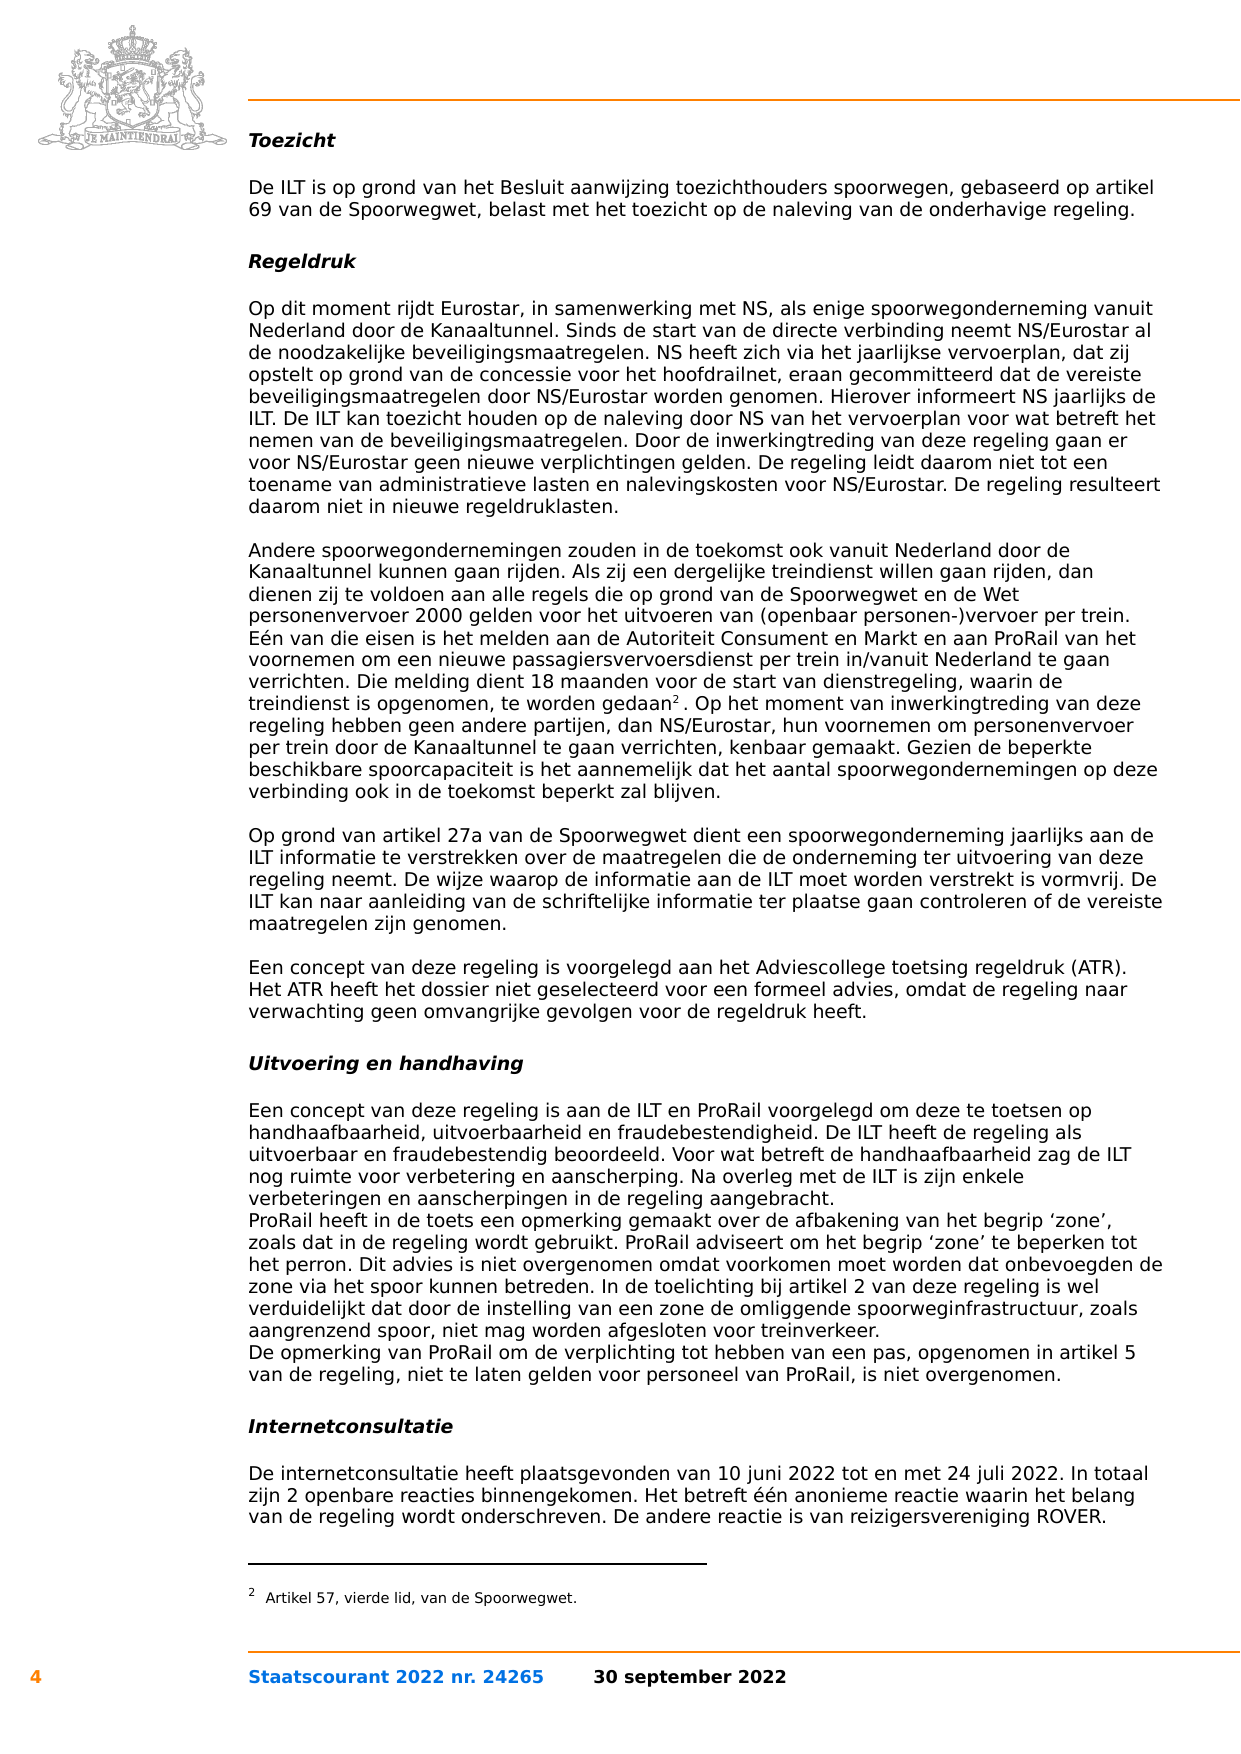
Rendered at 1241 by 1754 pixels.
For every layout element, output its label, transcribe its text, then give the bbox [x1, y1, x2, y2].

text Artikel 57, vierde lid, van de Spoorwegwet. [248, 1586, 1163, 1608]
subtitle Toezicht [248, 130, 1163, 152]
subtitle Internetconsultatie [248, 1416, 1163, 1437]
text De internetconsultatie heeft plaatsgevonden van 10 juni 2022 tot en met 24 juli 2022. In totaal zijn 2 openbare reacties binnengekomen. Het betreft één anonieme reactie waarin het belang van de regeling wordt onderschreven. De andere reactie is van reizigersvereniging ROVER. [248, 1462, 1163, 1528]
subtitle Regeldruk [248, 251, 1163, 273]
text Op grond van artikel 27a van de Spoorwegwet dient een spoorwegonderneming jaarlijks aan de ILT informatie te verstrekken over de maatregelen die de onderneming ter uitvoering van deze regeling neemt. De wijze waarop de informatie aan de ILT moet worden verstrekt is vormvrij. De ILT kan naar aanleiding van de schriftelijke informatie ter plaatse gaan controleren of de vereiste maatregelen zijn genomen. [248, 825, 1163, 935]
text De ILT is op grond van het Besluit aanwijzing toezichthouders spoorwegen, gebaseerd op artikel 69 van de Spoorwegwet, belast met het toezicht op de naleving van de onderhavige regeling. [248, 177, 1163, 221]
text Andere spoorwegondernemingen zouden in de toekomst ook vanuit Nederland door de Kanaaltunnel kunnen gaan rijden. Als zij een dergelijke treindienst willen gaan rijden, dan dienen zij te voldoen aan alle regels die op grond van de Spoorwegwet en de Wet personenvervoer 2000 gelden voor het uitvoeren van (openbaar personen-)vervoer per trein. Eén van die eisen is het melden aan de Autoriteit Consument en Markt en aan ProRail van het voornemen om een nieuwe passagiersvervoersdienst per trein in/vanuit Nederland te gaan verrichten. Die melding dient 18 maanden voor de start van dienstregeling, waarin de treindienst is opgenomen, te worden gedaan. Op het moment van inwerkingtreding van deze regeling hebben geen andere partijen, dan NS/Eurostar, hun voornemen om personenvervoer per trein door de Kanaaltunnel te gaan verrichten, kenbaar gemaakt. Gezien de beperkte beschikbare spoorcapaciteit is het aannemelijk dat het aantal spoorwegondernemingen op deze verbinding ook in de toekomst beperkt zal blijven. [248, 539, 1163, 803]
text Op dit moment rijdt Eurostar, in samenwerking met NS, als enige spoorwegonderneming vanuit Nederland door de Kanaaltunnel. Sinds de start van de directe verbinding neemt NS/Eurostar al de noodzakelijke beveiligingsmaatregelen. NS heeft zich via het jaarlijkse vervoerplan, dat zij opstelt op grond van de concessie voor het hoofdrailnet, eraan gecommitteerd dat de vereiste beveiligingsmaatregelen door NS/Eurostar worden genomen. Hierover informeert NS jaarlijks de ILT. De ILT kan toezicht houden op de naleving door NS van het vervoerplan voor wat betreft het nemen van de beveiligingsmaatregelen. Door de inwerkingtreding van deze regeling gaan er voor NS/Eurostar geen nieuwe verplichtingen gelden. De regeling leidt daarom niet tot een toename van administratieve lasten en nalevingskosten voor NS/Eurostar. De regeling resulteert daarom niet in nieuwe regeldruklasten. [248, 298, 1163, 518]
picture [38, 25, 227, 150]
subtitle Uitvoering en handhaving [248, 1053, 1163, 1075]
text De opmerking van ProRail om de verplichting tot hebben van een pas, opgenomen in artikel 5 van de regeling, niet te laten gelden voor personeel van ProRail, is niet overgenomen. [248, 1342, 1163, 1386]
text ProRail heeft in de toets een opmerking gemaakt over de afbakening van het begrip ‘zone’, zoals dat in de regeling wordt gebruikt. ProRail adviseert om het begrip ‘zone’ te beperken tot het perron. Dit advies is niet overgenomen omdat voorkomen moet worden dat onbevoegden de zone via het spoor kunnen betreden. In de toelichting bij artikel 2 van deze regeling is wel verduidelijkt dat door de instelling van een zone de omliggende spoorweginfrastructuur, zoals aangrenzend spoor, niet mag worden afgesloten voor treinverkeer. [248, 1210, 1163, 1342]
text Een concept van deze regeling is voorgelegd aan het Adviescollege toetsing regeldruk (ATR). Het ATR heeft het dossier niet geselecteerd voor een formeel advies, omdat de regeling naar verwachting geen omvangrijke gevolgen voor de regeldruk heeft. [248, 957, 1163, 1023]
text Een concept van deze regeling is aan de ILT en ProRail voorgelegd om deze te toetsen op handhaafbaarheid, uitvoerbaarheid en fraudebestendigheid. De ILT heeft de regeling als uitvoerbaar en fraudebestendig beoordeeld. Voor wat betreft de handhaafbaarheid zag de ILT nog ruimte voor verbetering en aanscherping. Na overleg met de ILT is zijn enkele verbeteringen en aanscherpingen in de regeling aangebracht. [248, 1100, 1163, 1210]
